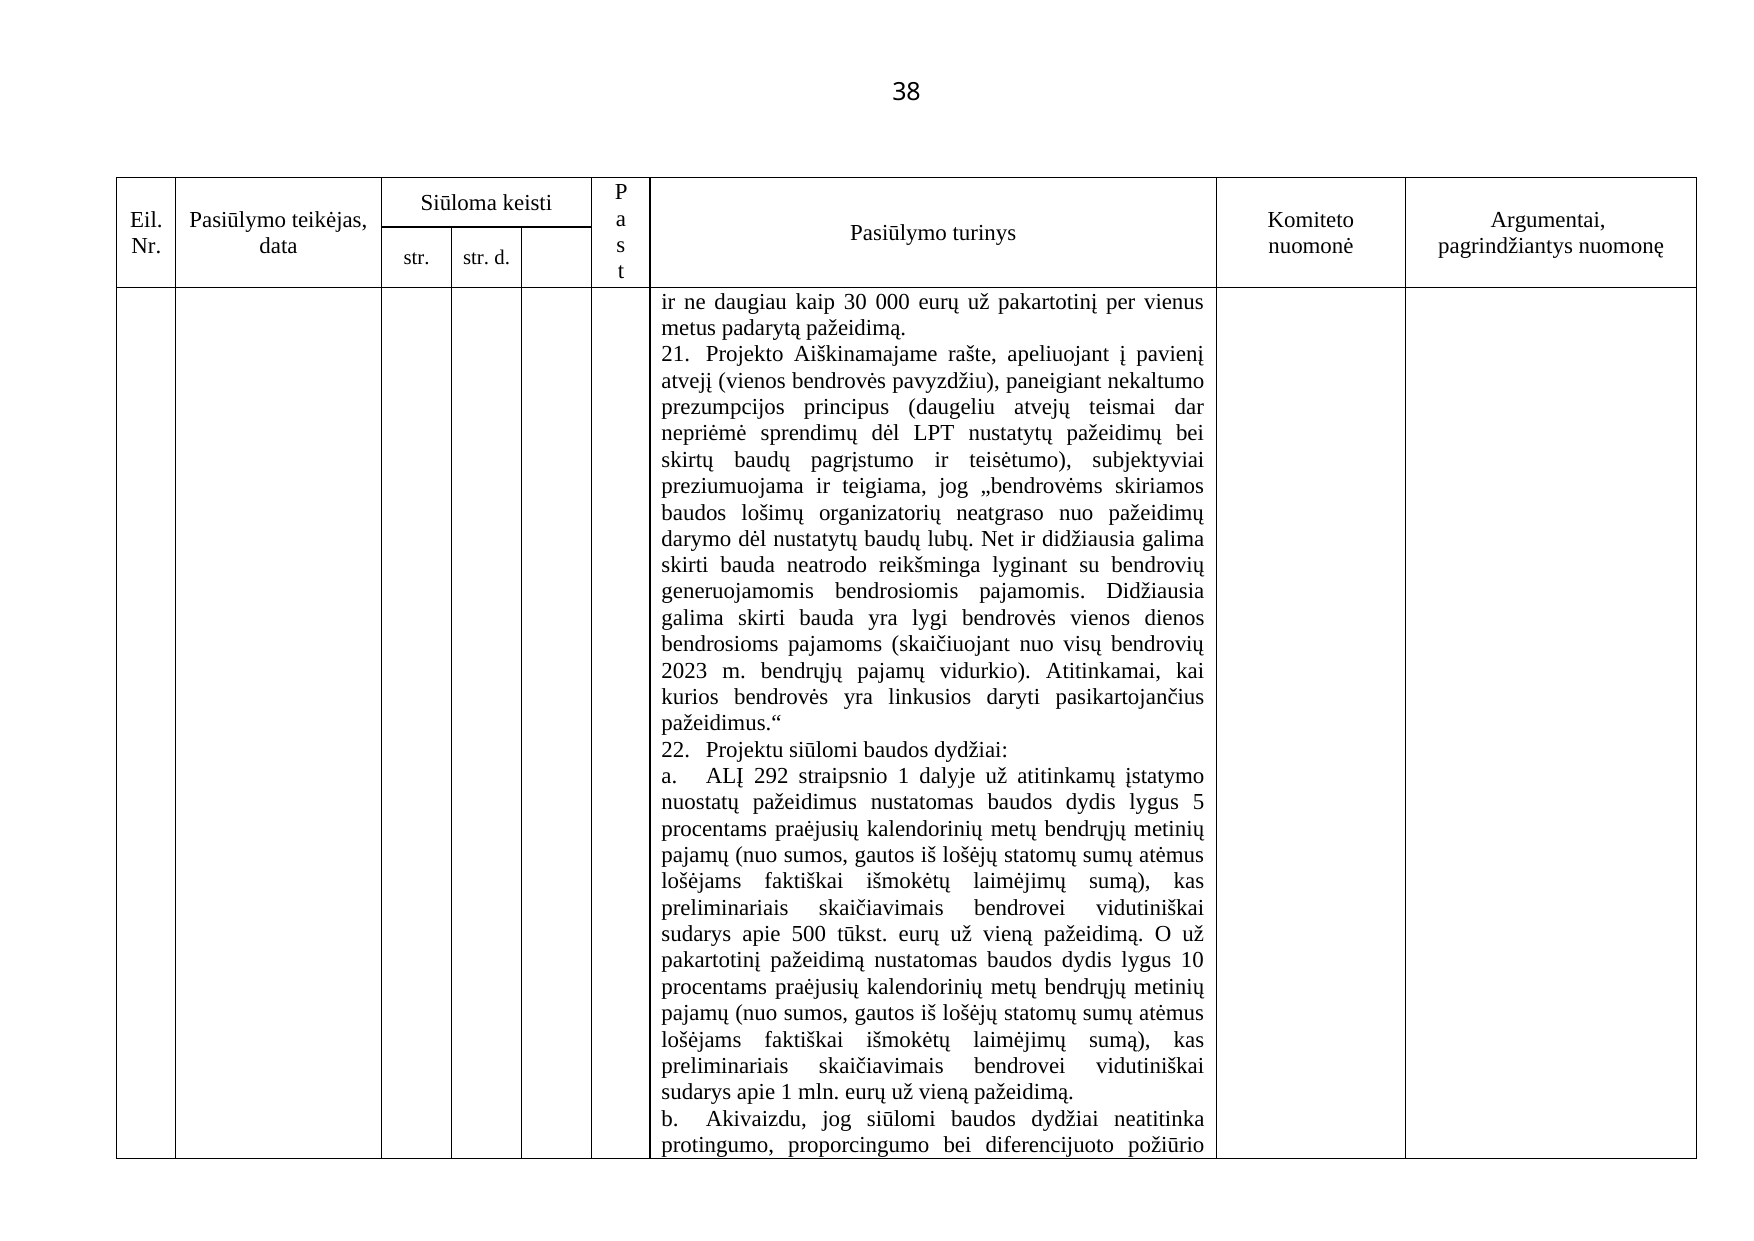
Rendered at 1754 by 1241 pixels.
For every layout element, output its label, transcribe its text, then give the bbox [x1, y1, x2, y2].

table_cell [452, 288, 521, 1157]
table_header Pasiūlymo teikėjas, data [176, 178, 381, 287]
table_header Eil. Nr. [117, 178, 175, 287]
table_cell [1406, 288, 1696, 1157]
table_cell str. d. [452, 228, 521, 287]
table_cell [382, 288, 451, 1157]
table_cell [522, 228, 591, 287]
table_header Pasiūlymo turinys [651, 178, 1216, 287]
table_cell [117, 288, 175, 1157]
table_header Pastabos [592, 178, 649, 287]
table_header Komiteto nuomonė [1217, 178, 1405, 287]
table_cell [592, 288, 649, 1157]
table_header Siūloma keisti [382, 178, 591, 226]
table_cell [1217, 288, 1405, 1157]
table_cell ir ne daugiau kaip 30 000 eurų už pakartotinį per vienus metus padarytą pažeidimą. 21. Projekto Aiškinamajame rašte, apeliuojant į pavienį atvejį (vienos bendrovės pavyzdžiu), paneigiant nekaltumo prezumpcijos principus (daugeliu atvejų teismai dar nepriėmė sprendimų dėl LPT nustatytų pažeidimų bei skirtų baudų pagrįstumo ir teisėtumo), subjektyviai preziumuojama ir teigiama, jog „bendrovėms skiriamos baudos lošimų organizatorių neatgraso nuo pažeidimų darymo dėl nustatytų baudų lubų. Net ir didžiausia galima skirti bauda neatrodo reikšminga lyginant su bendrovių generuojamomis bendrosiomis pajamomis. Didžiausia galima skirti bauda yra lygi bendrovės vienos dienos bendrosioms pajamoms (skaičiuojant nuo visų bendrovių 2023 m. bendrųjų pajamų vidurkio). Atitinkamai, kai kurios bendrovės yra linkusios daryti pasikartojančius pažeidimus.“ 22. Projektu siūlomi baudos dydžiai: a. ALĮ 292 straipsnio 1 dalyje už atitinkamų įstatymo nuostatų pažeidimus nustatomas baudos dydis lygus 5 procentams praėjusių kalendorinių metų bendrųjų metinių pajamų (nuo sumos, gautos iš lošėjų statomų sumų atėmus lošėjams faktiškai išmokėtų laimėjimų sumą), kas preliminariais skaičiavimais bendrovei vidutiniškai sudarys apie 500 tūkst. eurų už vieną pažeidimą. O už pakartotinį pažeidimą nustatomas baudos dydis lygus 10 procentams praėjusių kalendorinių metų bendrųjų metinių pajamų (nuo sumos, gautos iš lošėjų statomų sumų atėmus lošėjams faktiškai išmokėtų laimėjimų sumą), kas preliminariais skaičiavimais bendrovei vidutiniškai sudarys apie 1 mln. eurų už vieną pažeidimą. b. Akivaizdu, jog siūlomi baudos dydžiai neatitinka protingumo, proporcingumo bei diferencijuoto požiūrio [651, 288, 1216, 1157]
table_cell [522, 288, 591, 1157]
table_header Argumentai, pagrindžiantys nuomonę [1406, 178, 1696, 287]
table_cell str. [382, 228, 451, 287]
table_cell [176, 288, 381, 1157]
